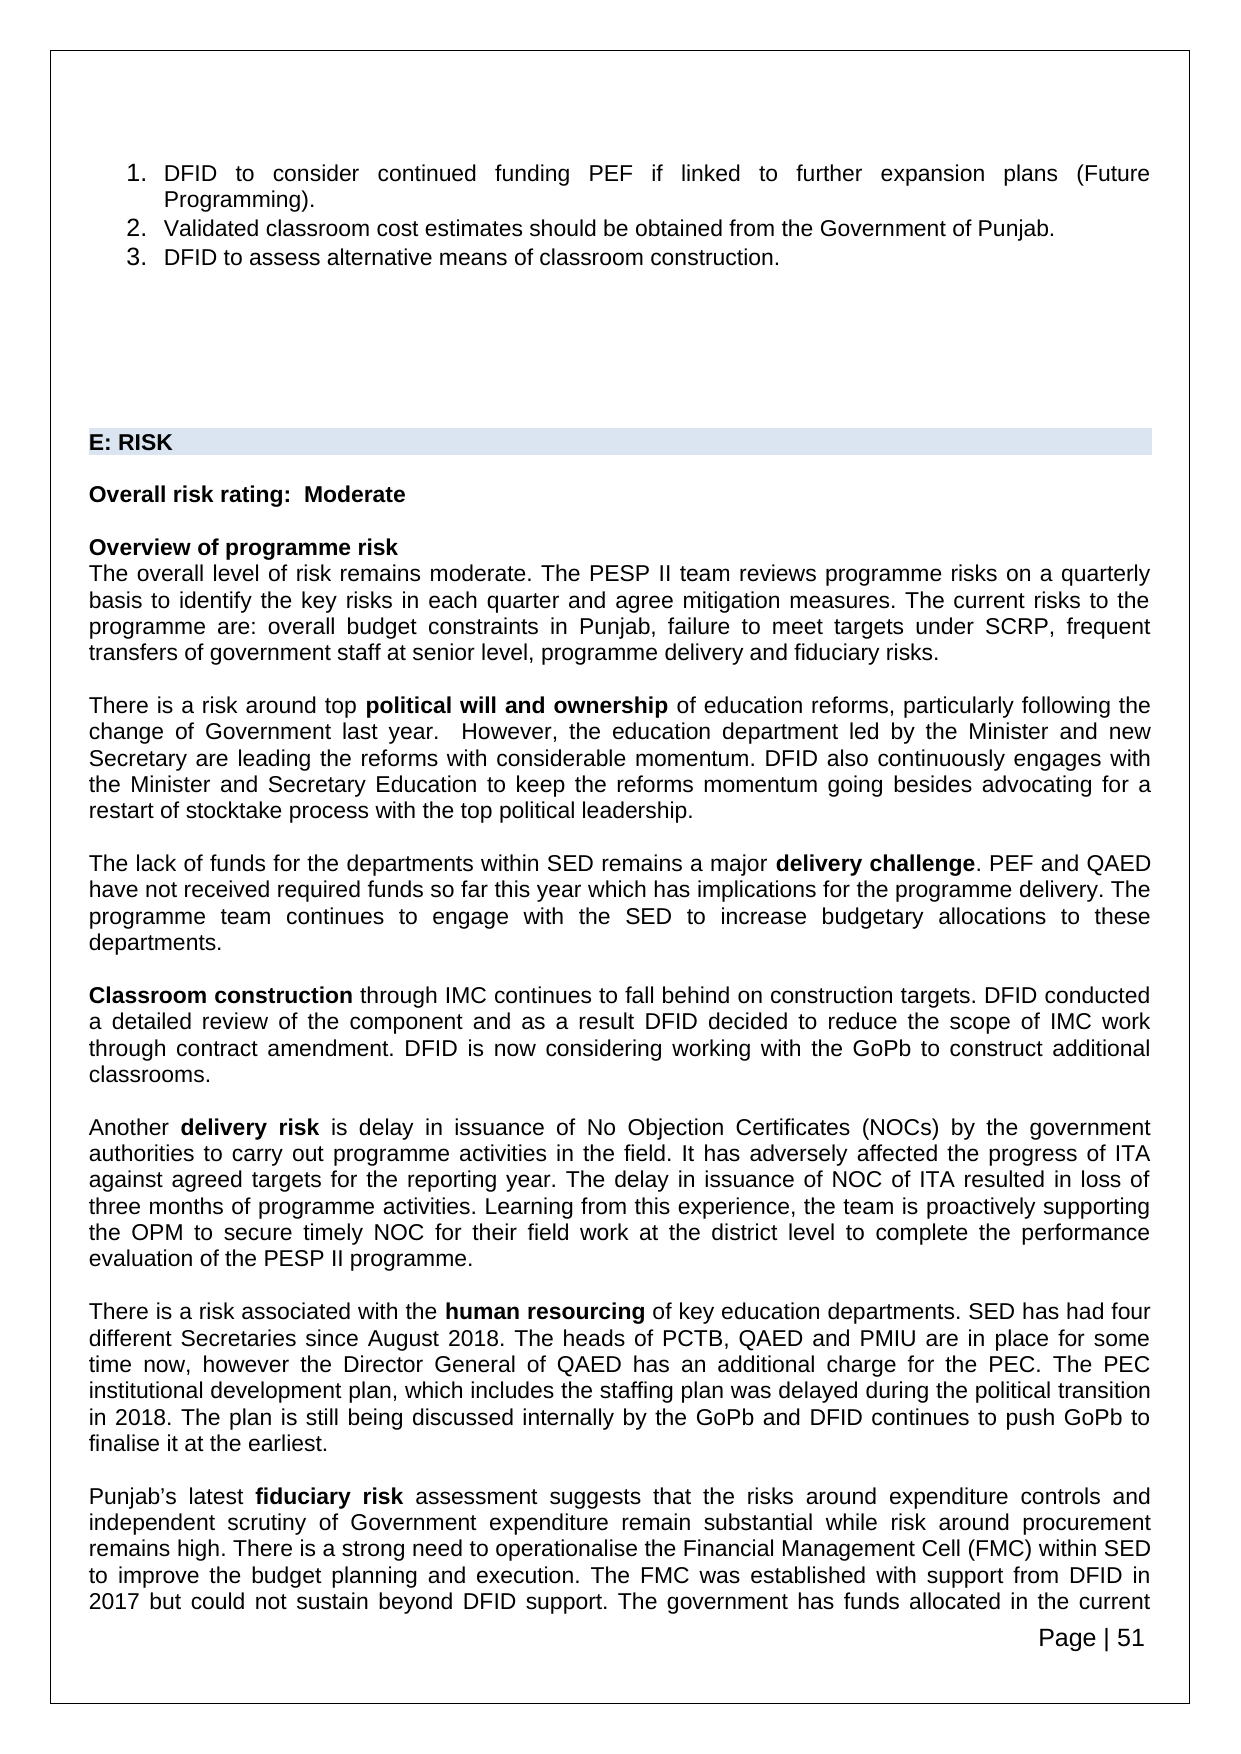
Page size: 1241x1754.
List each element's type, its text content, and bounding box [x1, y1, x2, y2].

text The overall level of risk remains moderate. The PESP II team reviews programme risks on a quarterly basis to identify the key risks in each quarter and agree mitigation measures. The current risks to the programme are: overall budget constraints in Punjab, failure to meet targets under SCRP, frequent transfers of government staff at senior level, programme delivery and fiduciary risks. [89, 560, 1152, 666]
text Classroom construction through IMC continues to fall behind on construction targets. DFID conducted a detailed review of the component and as a result DFID decided to reduce the scope of IMC work through contract amendment. DFID is now considering working with the GoPb to construct additional classrooms. [89, 982, 1152, 1087]
text Overview of programme risk [89, 534, 1152, 560]
text There is a risk associated with the human resourcing of key education departments. SED has had four different Secretaries since August 2018. The heads of PCTB, QAED and PMIU are in place for some time now, however the Director General of QAED has an additional charge for the PEC. The PEC institutional development plan, which includes the staffing plan was delayed during the political transition in 2018. The plan is still being discussed internally by the GoPb and DFID continues to push GoPb to finalise it at the earliest. [89, 1298, 1152, 1456]
text E: RISK [89, 428, 1152, 455]
list DFID to assess alternative means of classroom construction. [126, 242, 1152, 270]
list Validated classroom cost estimates should be obtained from the Government of Punjab. [126, 213, 1152, 242]
text The lack of funds for the departments within SED remains a major delivery challenge. PEF and QAED have not received required funds so far this year which has implications for the programme delivery. The programme team continues to engage with the SED to increase budgetary allocations to these departments. [89, 850, 1152, 956]
text Punjab’s latest fiduciary risk assessment suggests that the risks around expenditure controls and independent scrutiny of Government expenditure remain substantial while risk around procurement remains high. There is a strong need to operationalise the Financial Management Cell (FMC) within SED to improve the budget planning and execution. The FMC was established with support from DFID in 2017 but could not sustain beyond DFID support. The government has funds allocated in the current [89, 1483, 1152, 1614]
text There is a risk around top political will and ownership of education reforms, particularly following the change of Government last year. However, the education department led by the Minister and new Secretary are leading the reforms with considerable momentum. DFID also continuously engages with the Minister and Secretary Education to keep the reforms momentum going besides advocating for a restart of stocktake process with the top political leadership. [89, 692, 1152, 824]
list DFID to consider continued funding PEF if linked to further expansion plans (Future Programming). [126, 158, 1152, 213]
text Another delivery risk is delay in issuance of No Objection Certificates (NOCs) by the government authorities to carry out programme activities in the field. It has adversely affected the progress of ITA against agreed targets for the reporting year. The delay in issuance of NOC of ITA resulted in loss of three months of programme activities. Learning from this experience, the team is proactively supporting the OPM to secure timely NOC for their field work at the district level to complete the performance evaluation of the PESP II programme. [89, 1114, 1152, 1272]
text Overall risk rating: Moderate [89, 481, 1152, 507]
